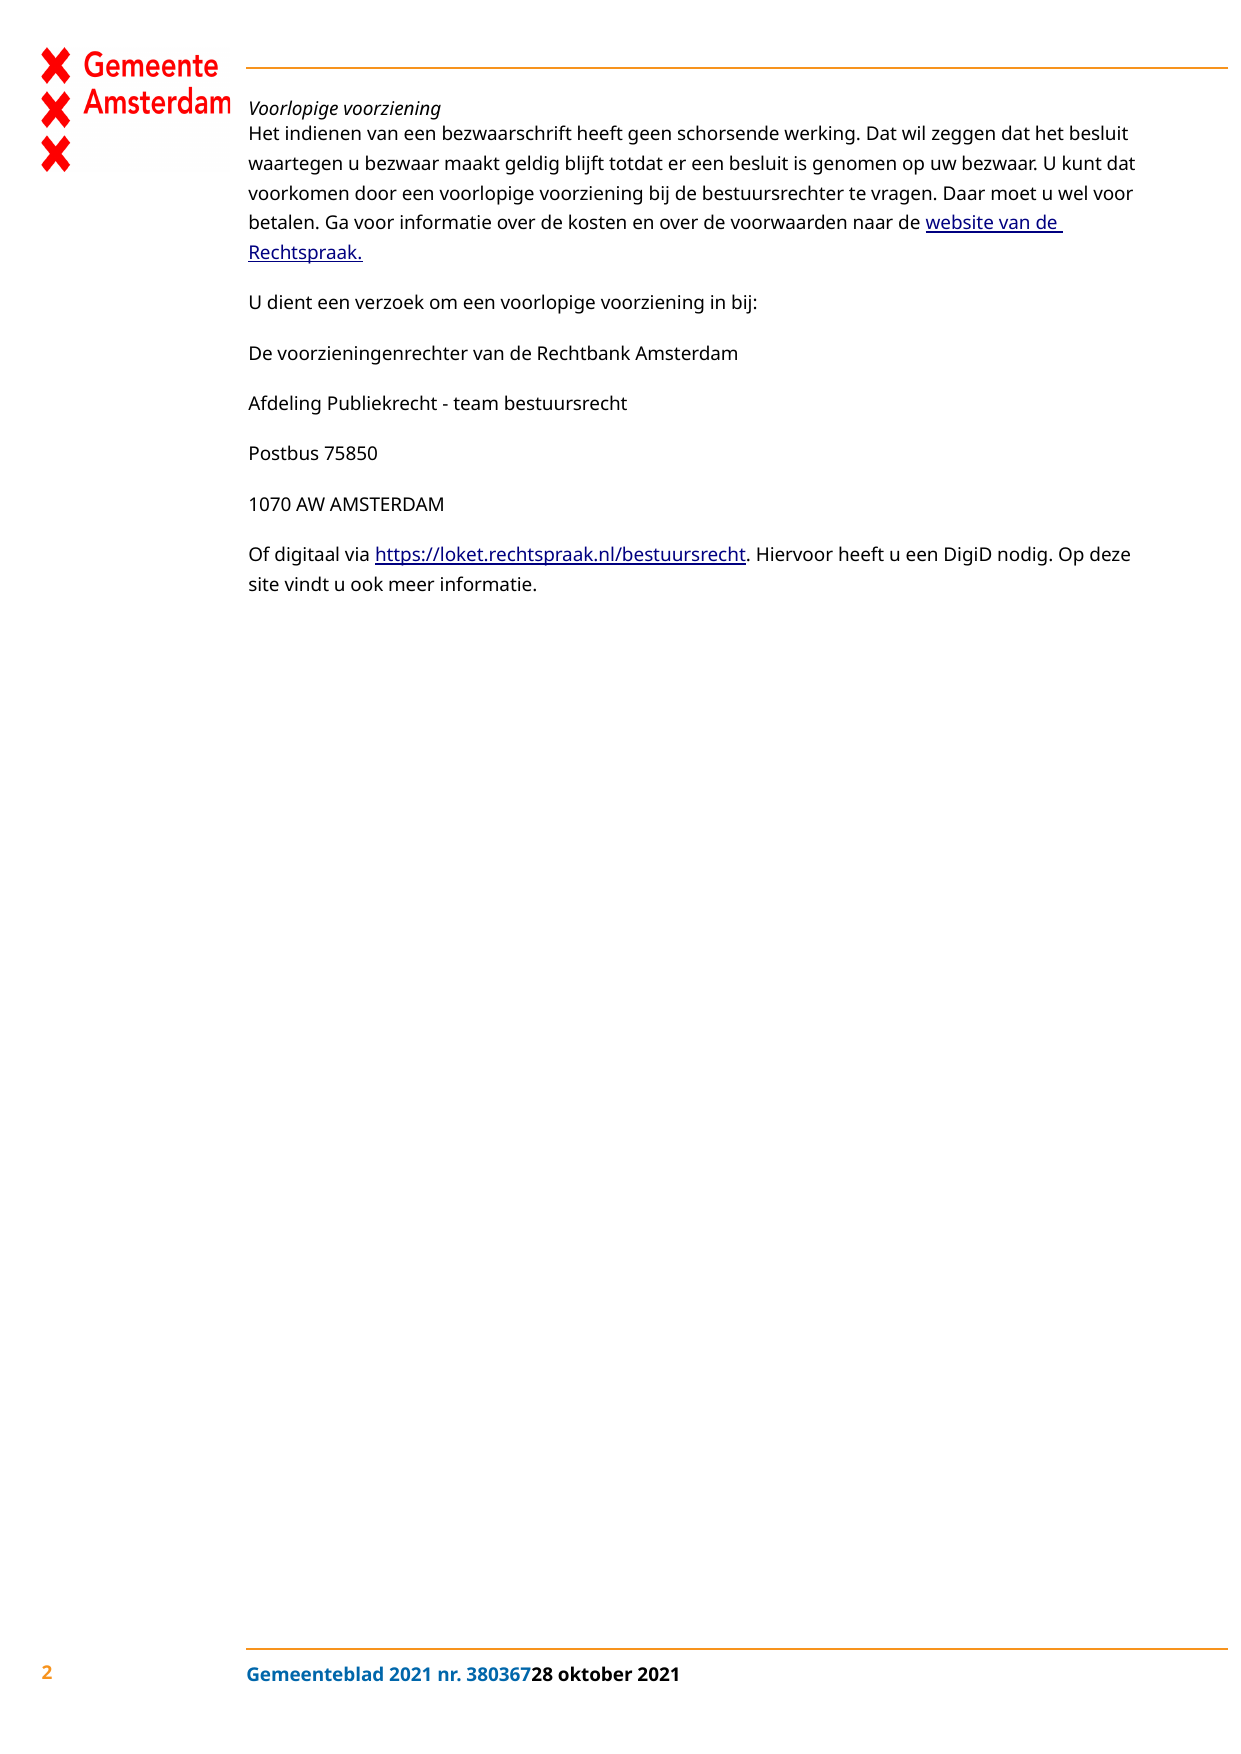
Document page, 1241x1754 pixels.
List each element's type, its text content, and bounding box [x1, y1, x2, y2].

text Voorlopige voorziening [248, 95, 1152, 121]
text Het indienen van een bezwaarschrift heeft geen schorsende werking. Dat wil zeggen dat het besluit waartegen u bezwaar maakt geldig blijft totdat er een besluit is genomen op uw bezwaar. U kunt dat voorkomen door een voorlopige voorziening bij de bestuursrechter te vragen. Daar moet u wel voor betalen. Ga voor informatie over de kosten en over de voorwaarden naar de website van de Rechtspraak. [248, 121, 1152, 264]
text Postbus 75850 [248, 441, 1152, 466]
text Afdeling Publiekrecht - team bestuursrecht [248, 390, 1152, 416]
text De voorzieningenrechter van de Rechtbank Amsterdam [248, 340, 1152, 365]
picture [41, 47, 231, 172]
text Of digitaal via https://loket.rechtspraak.nl/bestuursrecht. Hiervoor heeft u een DigiD nodig. Op deze site vindt u ook meer informatie. [248, 541, 1152, 597]
text 1070 AW AMSTERDAM [248, 491, 1152, 517]
text U dient een verzoek om een voorlopige voorziening in bij: [248, 289, 1152, 315]
